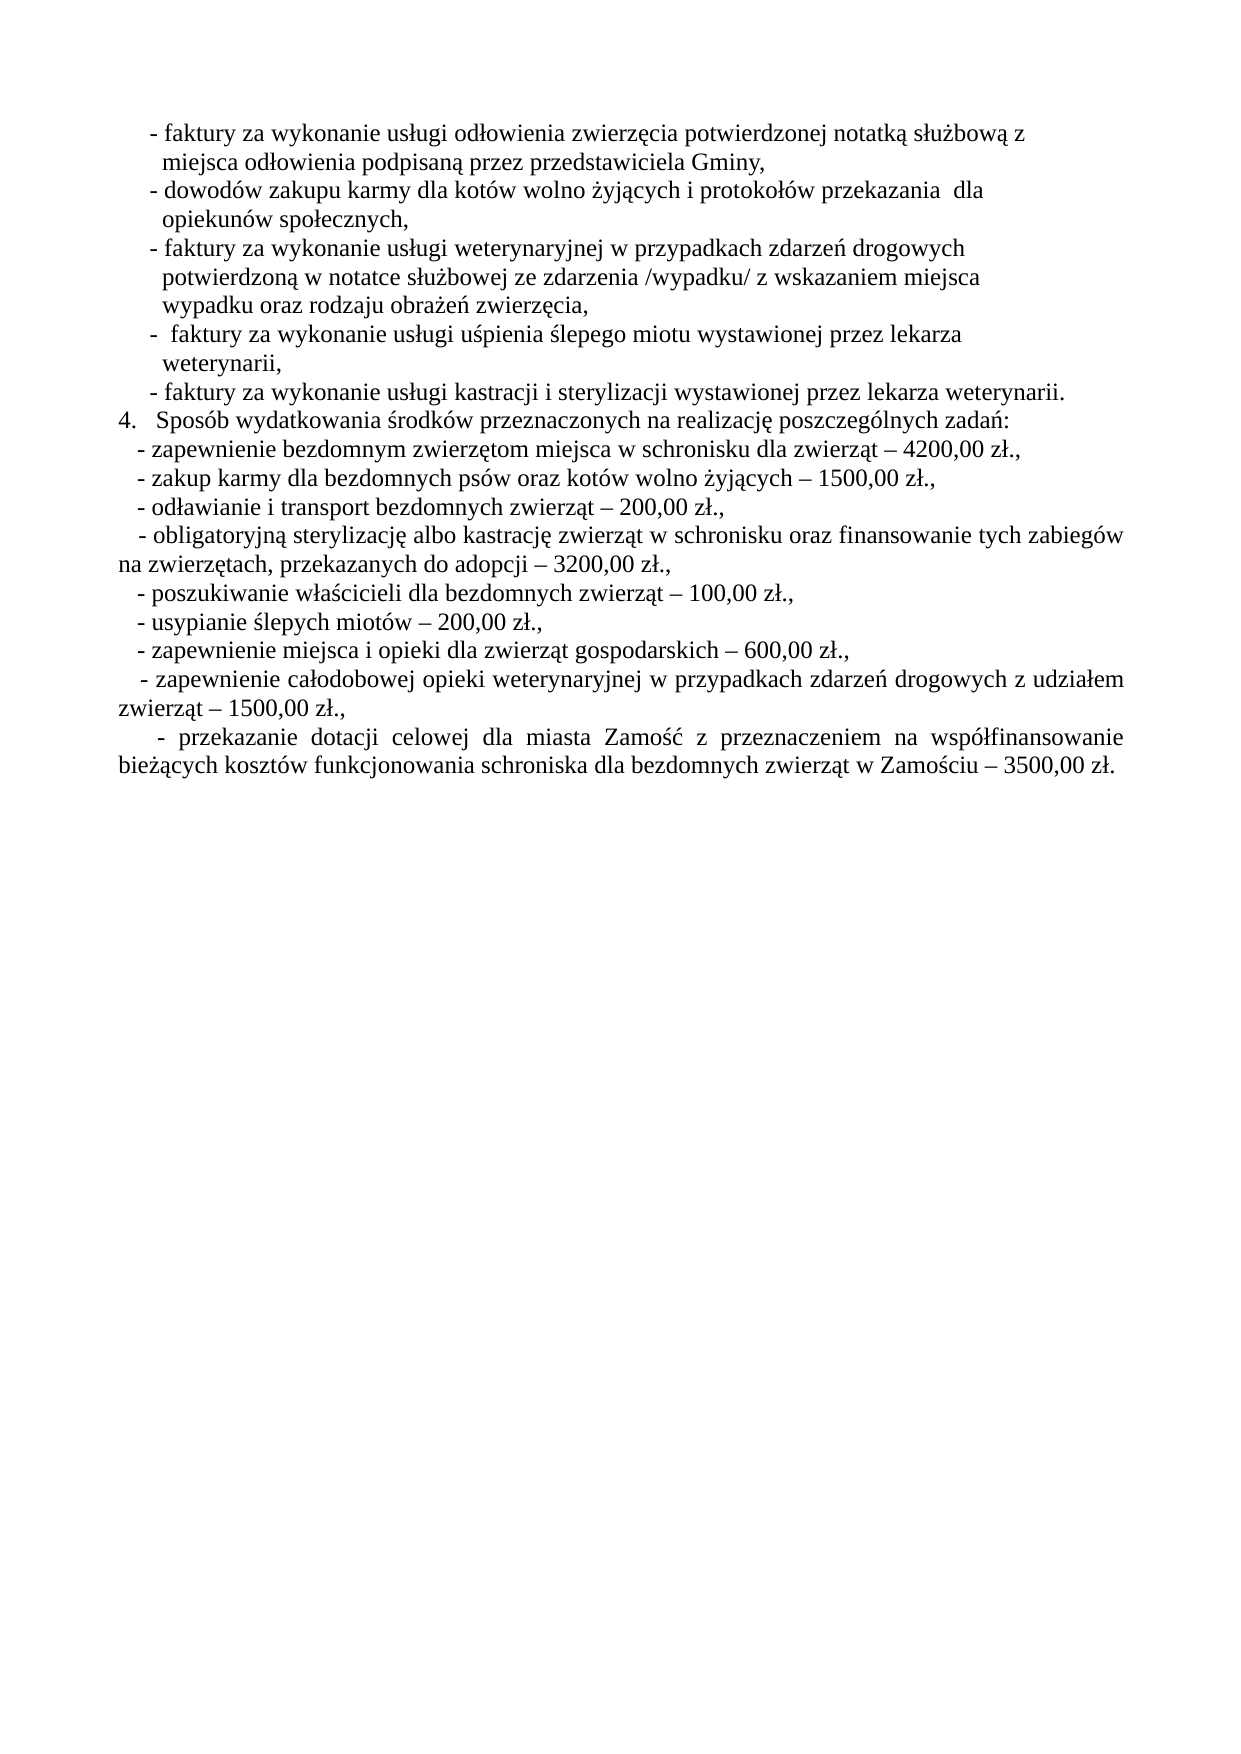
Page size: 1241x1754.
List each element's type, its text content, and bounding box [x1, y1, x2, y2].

text - poszukiwanie właścicieli dla bezdomnych zwierząt – 100,00 zł., [118, 578, 1125, 607]
text - zakup karmy dla bezdomnych psów oraz kotów wolno żyjących – 1500,00 zł., [118, 463, 1125, 492]
text 4. Sposób wydatkowania środków przeznaczonych na realizację poszczególnych zadań: [118, 406, 1125, 434]
text - zapewnienie całodobowej opieki weterynaryjnej w przypadkach zdarzeń drogowych z udziałem zwierząt – 1500,00 zł., [118, 664, 1125, 722]
text - zapewnienie miejsca i opieki dla zwierząt gospodarskich – 600,00 zł., [118, 636, 1125, 664]
text - dowodów zakupu karmy dla kotów wolno żyjących i protokołów przekazania dla [118, 176, 1125, 204]
text - faktury za wykonanie usługi odłowienia zwierzęcia potwierdzonej notatką służbową z [118, 118, 1125, 147]
text wypadku oraz rodzaju obrażeń zwierzęcia, [118, 291, 1125, 319]
text - przekazanie dotacji celowej dla miasta Zamość z przeznaczeniem na współfinansowanie bieżących kosztów funkcjonowania schroniska dla bezdomnych zwierząt w Zamościu – 3500,00 zł. [118, 722, 1125, 779]
text - faktury za wykonanie usługi weterynaryjnej w przypadkach zdarzeń drogowych [118, 233, 1125, 262]
text - obligatoryjną sterylizację albo kastrację zwierząt w schronisku oraz finansowanie tych zabiegów na zwierzętach, przekazanych do adopcji – 3200,00 zł., [118, 521, 1125, 578]
text potwierdzoną w notatce służbowej ze zdarzenia /wypadku/ z wskazaniem miejsca [118, 262, 1125, 291]
text - faktury za wykonanie usługi uśpienia ślepego miotu wystawionej przez lekarza [118, 319, 1125, 348]
text - zapewnienie bezdomnym zwierzętom miejsca w schronisku dla zwierząt – 4200,00 zł., [118, 434, 1125, 463]
text opiekunów społecznych, [118, 204, 1125, 233]
text miejsca odłowienia podpisaną przez przedstawiciela Gminy, [118, 147, 1125, 176]
text - faktury za wykonanie usługi kastracji i sterylizacji wystawionej przez lekarza weterynarii. [118, 377, 1125, 406]
text weterynarii, [118, 348, 1125, 377]
text - usypianie ślepych miotów – 200,00 zł., [118, 607, 1125, 636]
text - odławianie i transport bezdomnych zwierząt – 200,00 zł., [118, 492, 1125, 521]
